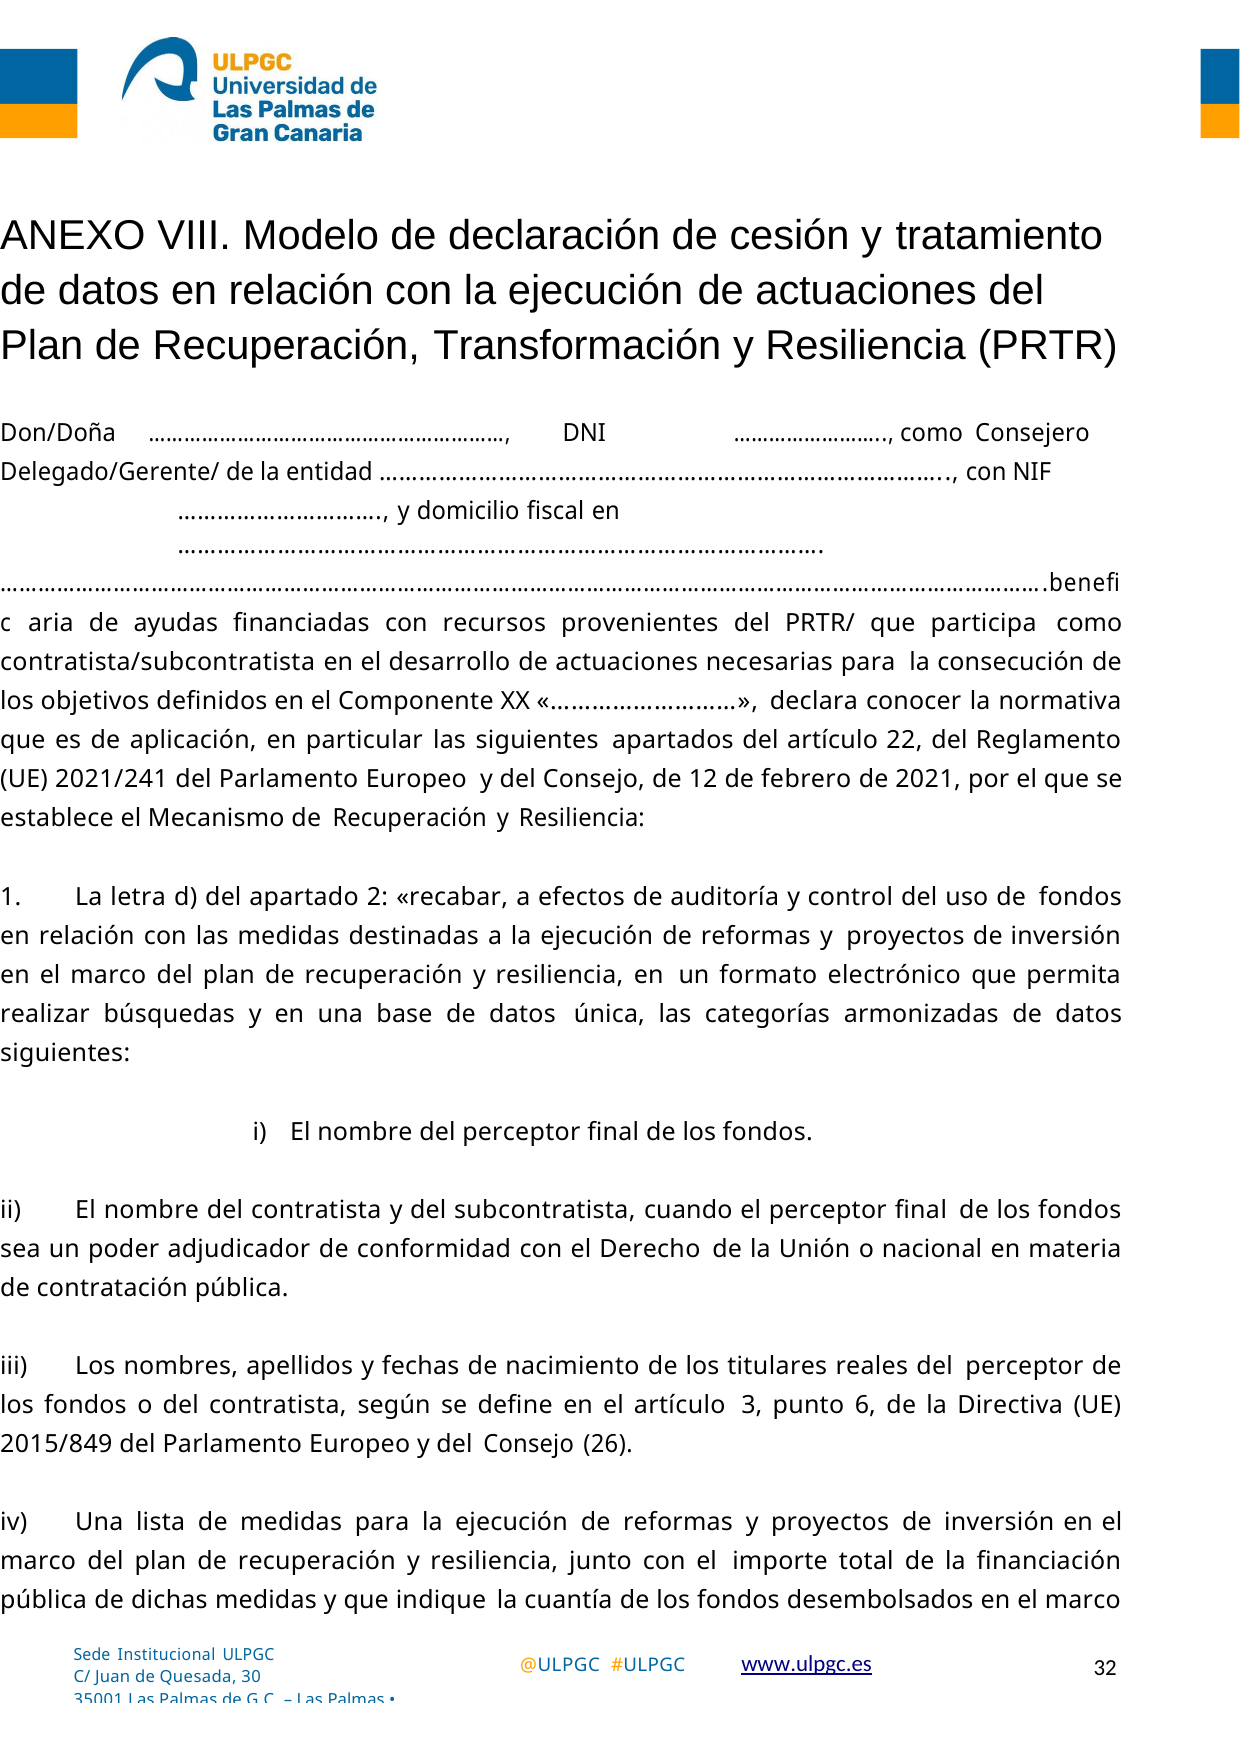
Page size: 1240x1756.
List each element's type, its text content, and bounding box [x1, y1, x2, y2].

text ………………………………………………………………………………………………………………………………………………….benefic aria de ayudas financiadas con recursos provenientes del PRTR/ que participa como contratista/subcontratista en el desarrollo de actuaciones necesarias para la consecución de los objetivos definidos en el Componente XX «………………………», declara conocer la normativa que es de aplicación, en particular las siguientes apartados del artículo 22, del Reglamento (UE) 2021/241 del Parlamento Europeo y del Consejo, de 12 de febrero de 2021, por el que se establece el Mecanismo de Recuperación y Resiliencia: [0, 565, 1122, 834]
list La letra d) del apartado 2: «recabar, a efectos de auditoría y control del uso de fondos en relación con las medidas destinadas a la ejecución de reformas y proyectos de inversión en el marco del plan de recuperación y resiliencia, en un formato electrónico que permita realizar búsquedas y en una base de datos única, las categorías armonizadas de datos siguientes: [0, 878, 1122, 1069]
list El nombre del contratista y del subcontratista, cuando el perceptor final de los fondos sea un poder adjudicador de conformidad con el Derecho de la Unión o nacional en materia de contratación pública. [0, 1191, 1122, 1304]
text …………………………., y domicilio fiscal en ……………………………………………………………………………………. [177, 492, 1239, 561]
list El nombre del perceptor final de los fondos. [252, 1113, 1239, 1147]
list Una lista de medidas para la ejecución de reformas y proyectos de inversión en el marco del plan de recuperación y resiliencia, junto con el importe total de la financiación pública de dichas medidas y que indique la cuantía de los fondos desembolsados en el marco [0, 1503, 1122, 1616]
subtitle ANEXO VIII. Modelo de declaración de cesión y tratamiento de datos en relación con la ejecución de actuaciones del Plan de Recuperación, Transformación y Resiliencia (PRTR) [0, 211, 1121, 368]
list Los nombres, apellidos y fechas de nacimiento de los titulares reales del perceptor de los fondos o del contratista, según se define en el artículo 3, punto 6, de la Directiva (UE) 2015/849 del Parlamento Europeo y del Consejo (26). [0, 1348, 1122, 1459]
text Don/Doña ……………………………………………………, DNI …………………….., como Consejero Delegado/Gerente/ de la entidad ………………………………………………………………………….., con NIF [0, 415, 1121, 488]
